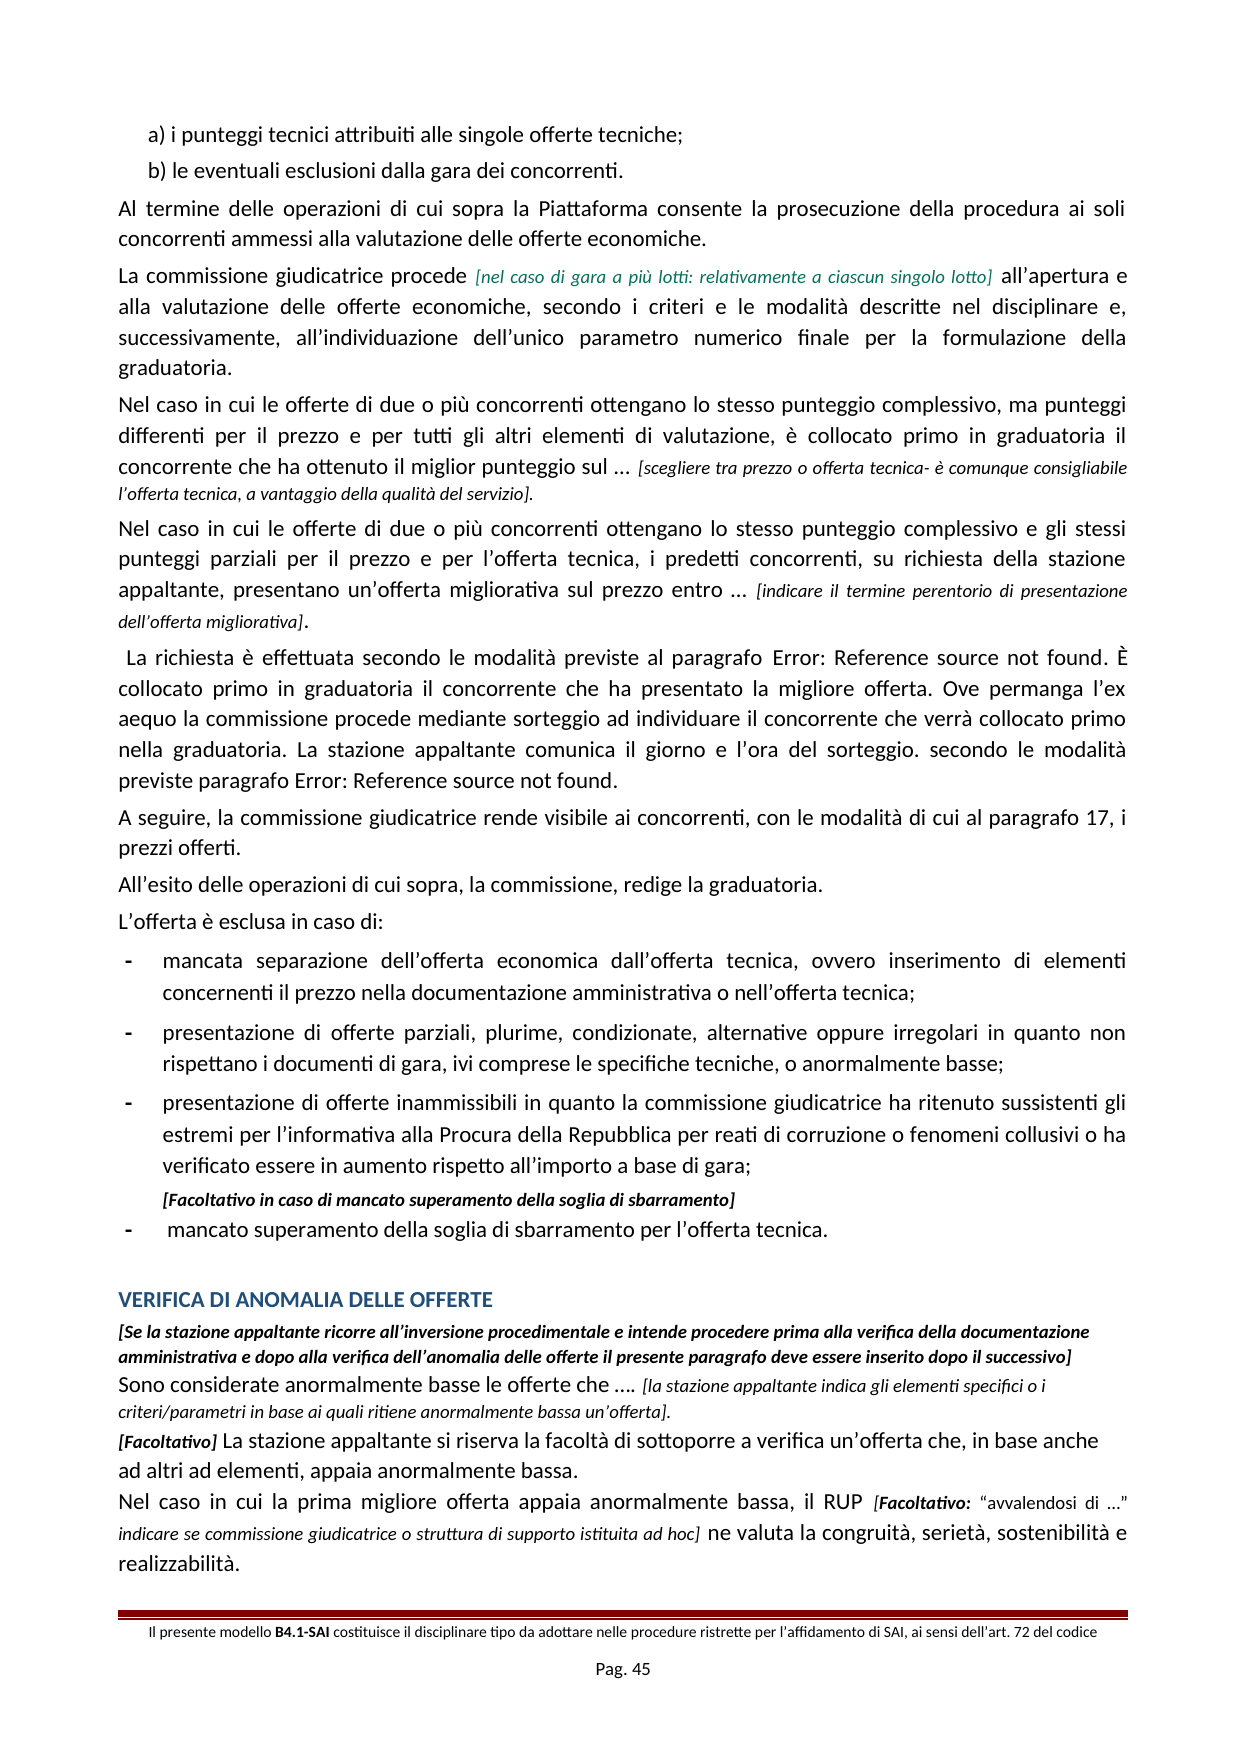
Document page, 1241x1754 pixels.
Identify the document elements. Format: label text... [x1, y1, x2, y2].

list mancato superamento della soglia di sbarramento per l’offerta tecnica. [125, 1213, 1128, 1244]
text A seguire, la commissione giudicatrice rende visibile ai concorrenti, con le modalità di cui al paragrafo 17, i prezzi offerti. [118, 803, 1128, 862]
text Sono considerate anormalmente basse le offerte che …. [la stazione appaltante indica gli elementi specifici o i criteri/parametri in base ai quali ritiene anormalmente bassa un’offerta]. [118, 1370, 1128, 1424]
text L’offerta è esclusa in caso di: [118, 907, 1128, 936]
list mancata separazione dell’offerta economica dall’offerta tecnica, ovvero inserimento di elementi concernenti il prezzo nella documentazione amministrativa o nell’offerta tecnica; [125, 944, 1128, 1006]
text Nel caso in cui le offerte di due o più concorrenti ottengano lo stesso punteggio complessivo, ma punteggi differenti per il prezzo e per tutti gli altri elementi di valutazione, è collocato primo in graduatoria il concorrente che ha ottenuto il miglior punteggio sul … [scegliere tra prezzo o offerta tecnica- è comunque consigliabile l’offerta tecnica, a vantaggio della qualità del servizio]. [118, 391, 1128, 505]
text Al termine delle operazioni di cui sopra la Piattaforma consente la prosecuzione della procedura ai soli concorrenti ammessi alla valutazione delle offerte economiche. [118, 194, 1128, 252]
text La richiesta è effettuata secondo le modalità previste al paragrafo Errore: sorgente del riferimento non trovata. È collocato primo in graduatoria il concorrente che ha presentato la migliore offerta. Ove permanga l’ex aequo la commissione procede mediante sorteggio ad individuare il concorrente che verrà collocato primo nella graduatoria. La stazione appaltante comunica il giorno e l’ora del sorteggio. secondo le modalità previste paragrafo Errore: sorgente del riferimento non trovata. [118, 643, 1128, 794]
text [Facoltativo in caso di mancato superamento della soglia di sbarramento] [162, 1188, 1128, 1211]
list presentazione di offerte parziali, plurime, condizionate, alternative oppure irregolari in quanto non rispettano i documenti di gara, ivi comprese le specifiche tecniche, o anormalmente basse; [125, 1015, 1128, 1077]
subtitle VERIFICA DI ANOMALIA DELLE OFFERTE [118, 1285, 1128, 1313]
text All’esito delle operazioni di cui sopra, la commissione, redige la graduatoria. [118, 871, 1128, 898]
text [Facoltativo] La stazione appaltante si riserva la facoltà di sottoporre a verifica un’offerta che, in base anche ad altri ad elementi, appaia anormalmente bassa. [118, 1426, 1128, 1485]
text La commissione giudicatrice procede [nel caso di gara a più lotti: relativamente a ciascun singolo lotto] all’apertura e alla valutazione delle offerte economiche, secondo i criteri e le modalità descritte nel disciplinare e, successivamente, all’individuazione dell’unico parametro numerico finale per la formulazione della graduatoria. [118, 261, 1128, 382]
text Nel caso in cui la prima migliore offerta appaia anormalmente bassa, il RUP [Facoltativo: “avvalendosi di …” indicare se commissione giudicatrice o struttura di supporto istituita ad hoc] ne valuta la congruità, serietà, sostenibilità e realizzabilità. [118, 1487, 1128, 1577]
text a) i punteggi tecnici attribuiti alle singole offerte tecniche; [148, 120, 1128, 148]
list presentazione di offerte inammissibili in quanto la commissione giudicatrice ha ritenuto sussistenti gli estremi per l’informativa alla Procura della Repubblica per reati di corruzione o fenomeni collusivi o ha verificato essere in aumento rispetto all’importo a base di gara; [125, 1086, 1128, 1179]
text b) le eventuali esclusioni dalla gara dei concorrenti. [148, 157, 1128, 185]
text [Se la stazione appaltante ricorre all’inversione procedimentale e intende procedere prima alla verifica della documentazione amministrativa e dopo alla verifica dell’anomalia delle offerte il presente paragrafo deve essere inserito dopo il successivo] [118, 1320, 1128, 1368]
text Nel caso in cui le offerte di due o più concorrenti ottengano lo stesso punteggio complessivo e gli stessi punteggi parziali per il prezzo e per l’offerta tecnica, i predetti concorrenti, su richiesta della stazione appaltante, presentano un’offerta migliorativa sul prezzo entro … [indicare il termine perentorio di presentazione dell’offerta migliorativa]. [118, 514, 1128, 634]
